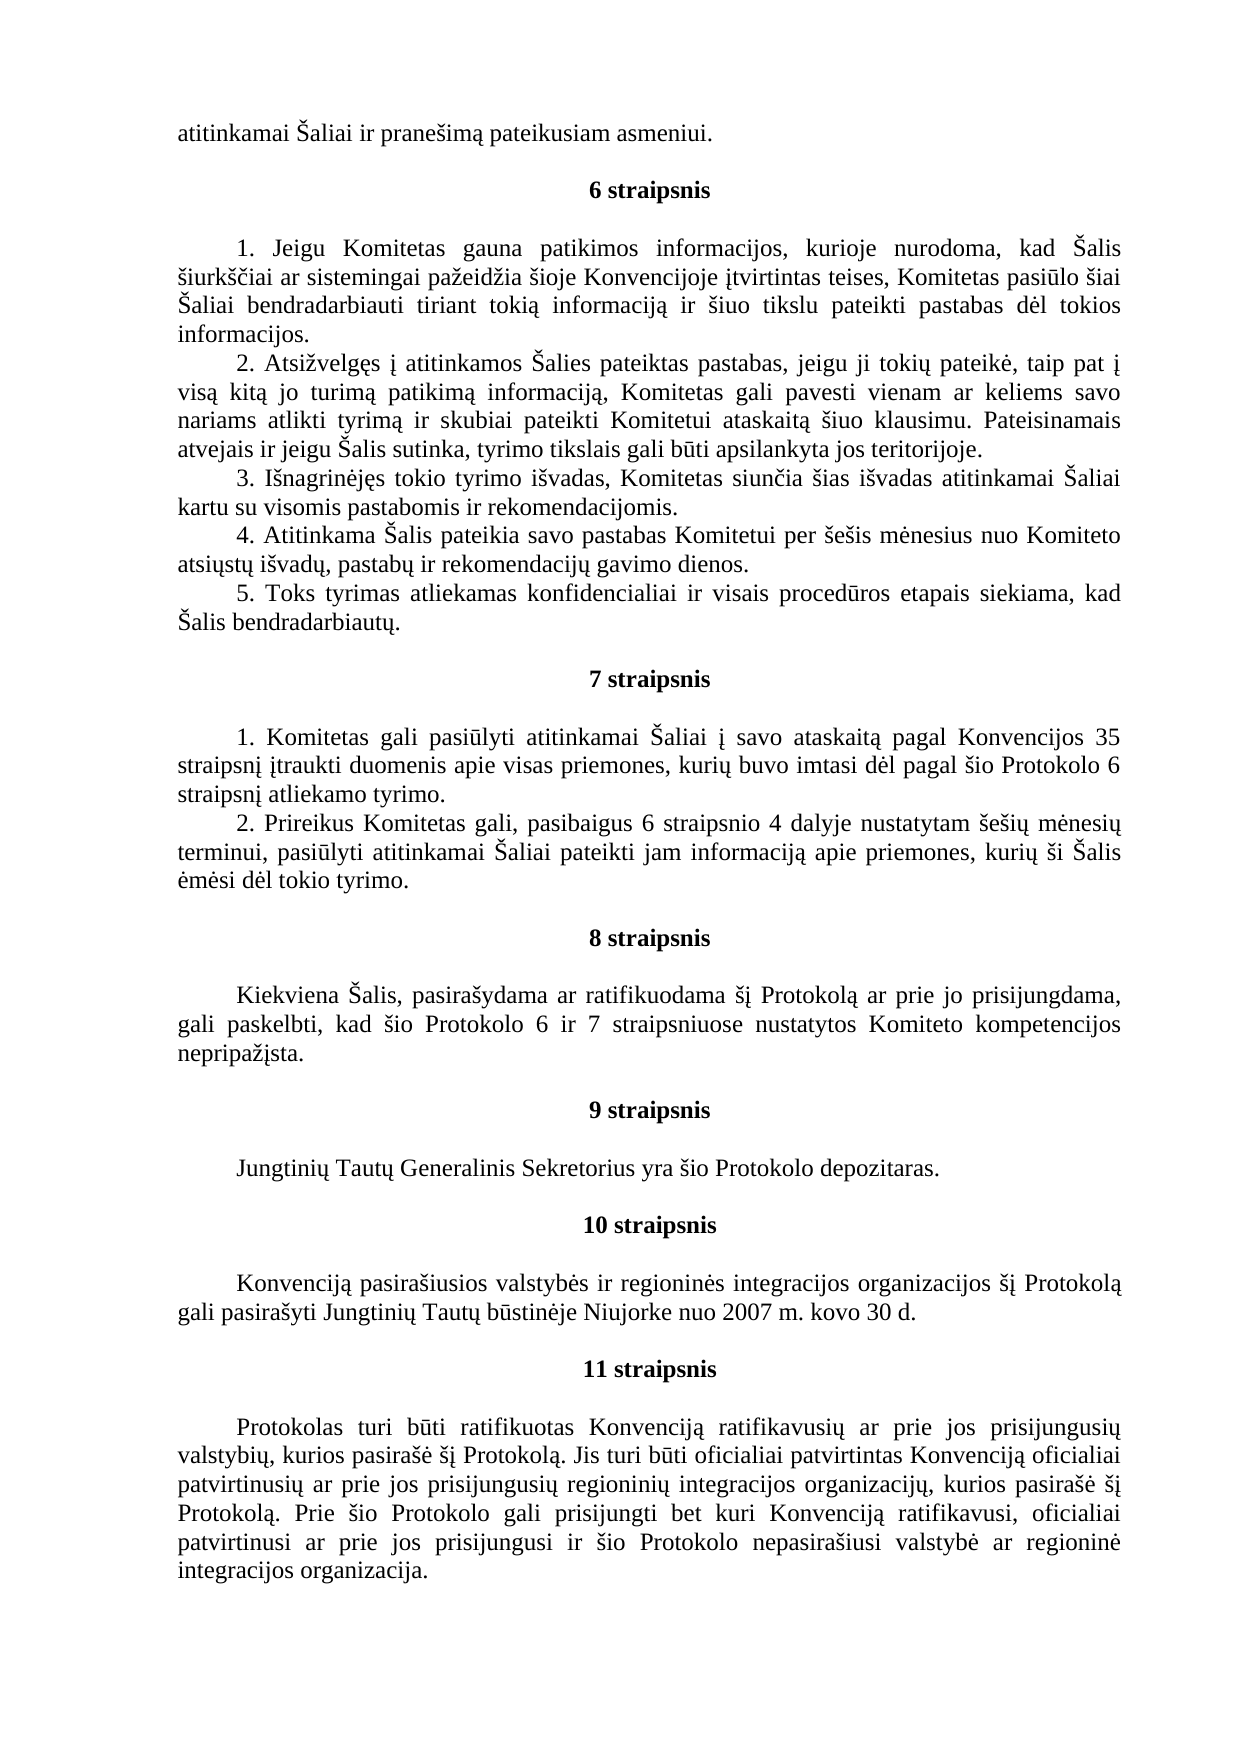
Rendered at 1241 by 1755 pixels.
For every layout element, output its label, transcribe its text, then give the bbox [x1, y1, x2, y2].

text 1. Jeigu Komitetas gauna patikimos informacijos, kurioje nurodoma, kad Šalis šiurkščiai ar sistemingai pažeidžia šioje Konvencijoje įtvirtintas teises, Komitetas pasiūlo šiai Šaliai bendradarbiauti tiriant tokią informaciją ir šiuo tikslu pateikti pastabas dėl tokios informacijos. [177, 233, 1122, 348]
text Protokolas turi būti ratifikuotas Konvenciją ratifikavusių ar prie jos prisijungusių valstybių, kurios pasirašė šį Protokolą. Jis turi būti oficialiai patvirtintas Konvenciją oficialiai patvirtinusių ar prie jos prisijungusių regioninių integracijos organizacijų, kurios pasirašė šį Protokolą. Prie šio Protokolo gali prisijungti bet kuri Konvenciją ratifikavusi, oficialiai patvirtinusi ar prie jos prisijungusi ir šio Protokolo nepasirašiusi valstybė ar regioninė integracijos organizacija. [177, 1412, 1122, 1584]
text 11 straipsnis [177, 1354, 1122, 1383]
text 2. Atsižvelgęs į atitinkamos Šalies pateiktas pastabas, jeigu ji tokių pateikė, taip pat į visą kitą jo turimą patikimą informaciją, Komitetas gali pavesti vienam ar keliems savo nariams atlikti tyrimą ir skubiai pateikti Komitetui ataskaitą šiuo klausimu. Pateisinamais atvejais ir jeigu Šalis sutinka, tyrimo tikslais gali būti apsilankyta jos teritorijoje. [177, 348, 1122, 463]
text 3. Išnagrinėjęs tokio tyrimo išvadas, Komitetas siunčia šias išvadas atitinkamai Šaliai kartu su visomis pastabomis ir rekomendacijomis. [177, 463, 1122, 521]
text 10 straipsnis [177, 1211, 1122, 1239]
text 8 straipsnis [177, 923, 1122, 952]
text Kiekviena Šalis, pasirašydama ar ratifikuodama šį Protokolą ar prie jo prisijungdama, gali paskelbti, kad šio Protokolo 6 ir 7 straipsniuose nustatytos Komiteto kompetencijos nepripažįsta. [177, 981, 1122, 1067]
text 1. Komitetas gali pasiūlyti atitinkamai Šaliai į savo ataskaitą pagal Konvencijos 35 straipsnį įtraukti duomenis apie visas priemones, kurių buvo imtasi dėl pagal šio Protokolo 6 straipsnį atliekamo tyrimo. [177, 722, 1122, 808]
text 7 straipsnis [177, 664, 1122, 693]
text 9 straipsnis [177, 1096, 1122, 1124]
text 6 straipsnis [177, 176, 1122, 204]
text 5. Toks tyrimas atliekamas konfidencialiai ir visais procedūros etapais siekiama, kad Šalis bendradarbiautų. [177, 578, 1122, 636]
text Jungtinių Tautų Generalinis Sekretorius yra šio Protokolo depozitaras. [177, 1153, 1122, 1182]
text 2. Prireikus Komitetas gali, pasibaigus 6 straipsnio 4 dalyje nustatytam šešių mėnesių terminui, pasiūlyti atitinkamai Šaliai pateikti jam informaciją apie priemones, kurių ši Šalis ėmėsi dėl tokio tyrimo. [177, 808, 1122, 894]
text Konvenciją pasirašiusios valstybės ir regioninės integracijos organizacijos šį Protokolą gali pasirašyti Jungtinių Tautų būstinėje Niujorke nuo 2007 m. kovo 30 d. [177, 1268, 1122, 1326]
text 4. Atitinkama Šalis pateikia savo pastabas Komitetui per šešis mėnesius nuo Komiteto atsiųstų išvadų, pastabų ir rekomendacijų gavimo dienos. [177, 521, 1122, 578]
text atitinkamai Šaliai ir pranešimą pateikusiam asmeniui. [177, 118, 1122, 147]
